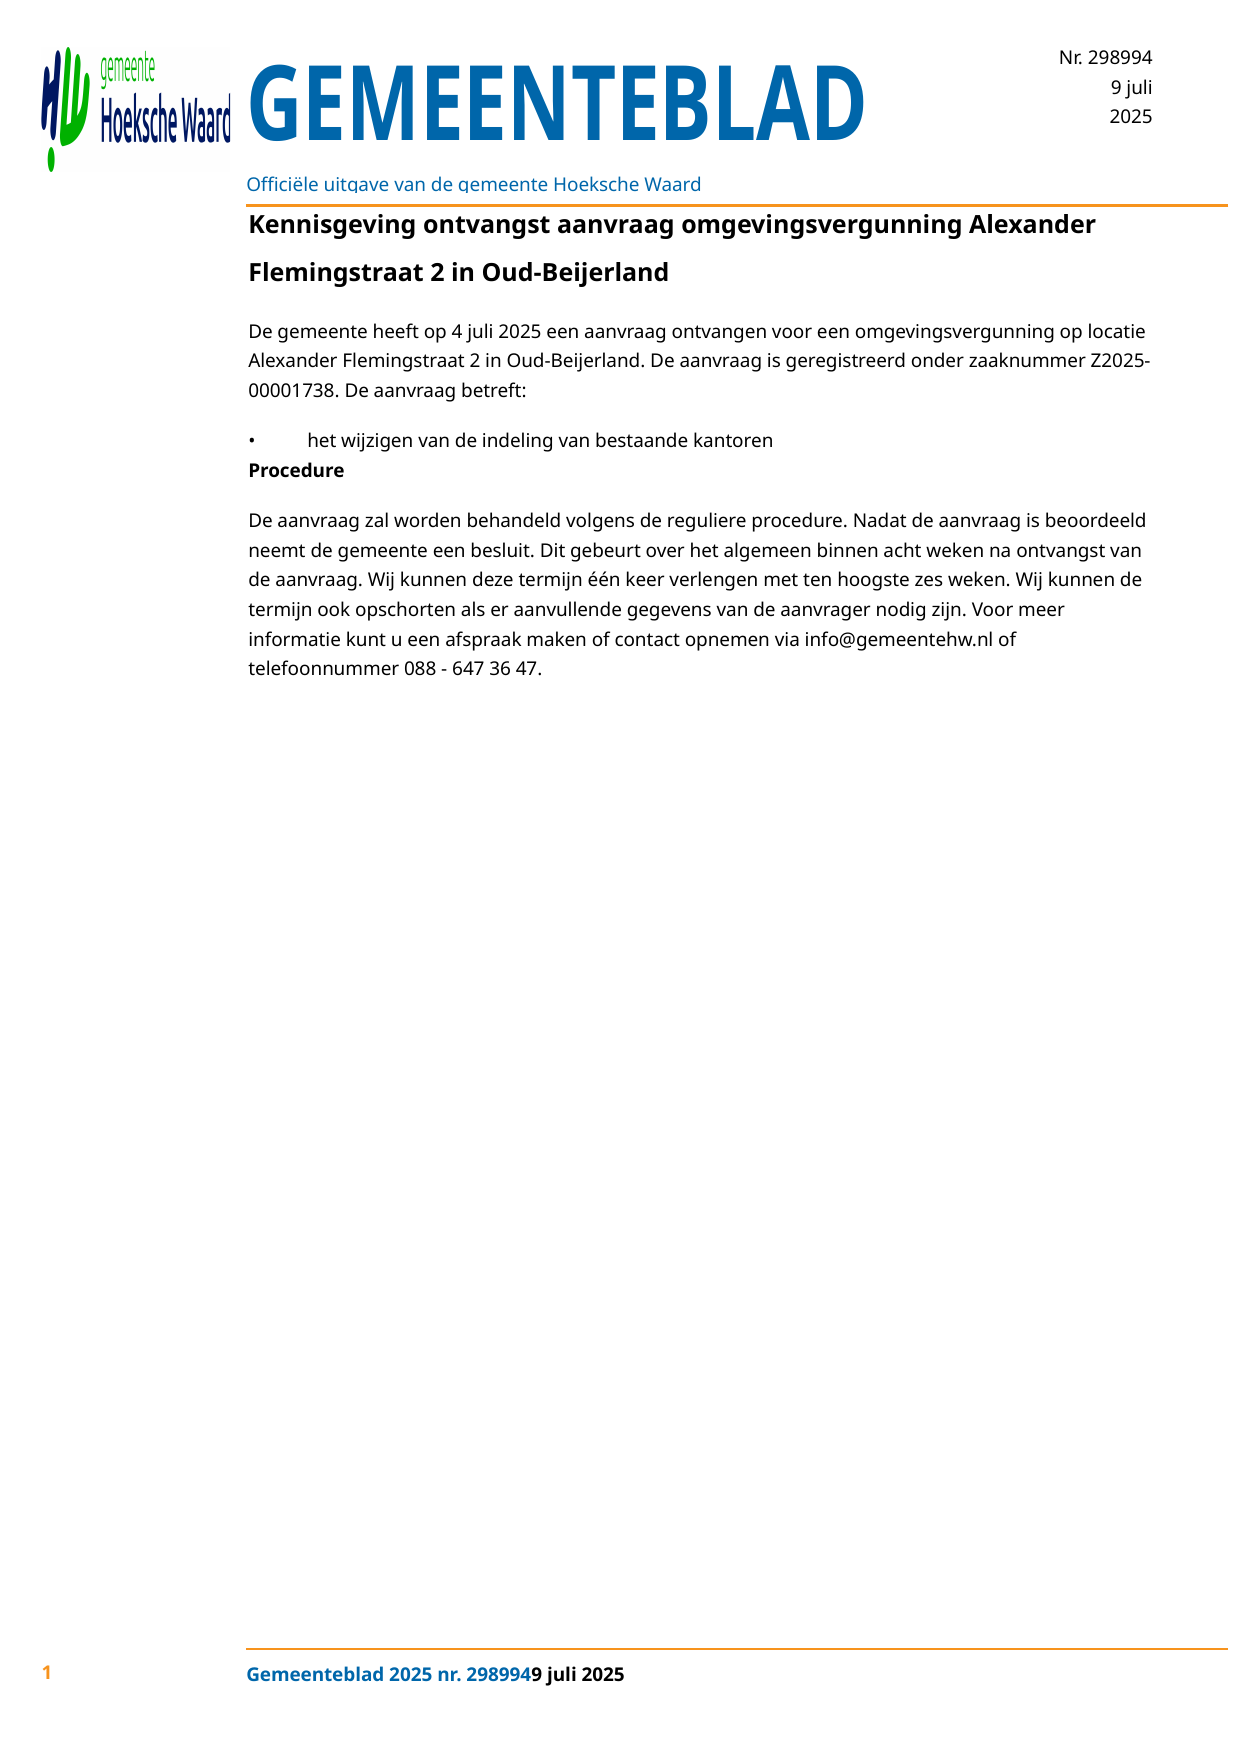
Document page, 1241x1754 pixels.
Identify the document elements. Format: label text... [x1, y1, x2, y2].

text De gemeente heeft op 4 juli 2025 een aanvraag ontvangen voor een omgevingsvergunning op locatie Alexander Flemingstraat 2 in Oud-Beijerland. De aanvraag is geregistreerd onder zaaknummer Z2025-00001738. De aanvraag betreft: [248, 318, 1152, 403]
text De aanvraag zal worden behandeld volgens de reguliere procedure. Nadat de aanvraag is beoordeeld neemt de gemeente een besluit. Dit gebeurt over het algemeen binnen acht weken na ontvangst van de aanvraag. Wij kunnen deze termijn één keer verlengen met ten hoogste zes weken. Wij kunnen de termijn ook opschorten als er aanvullende gegevens van de aanvrager nodig zijn. Voor meer informatie kunt u een afspraak maken of contact opnemen via info@gemeentehw.nl of telefoonnummer 088 - 647 36 47. [248, 507, 1152, 681]
list het wijzigen van de indeling van bestaande kantoren [248, 427, 1152, 453]
text Procedure [248, 457, 1152, 483]
text Kennisgeving ontvangst aanvraag omgevingsvergunning Alexander Flemingstraat 2 in Oud-Beijerland [248, 207, 1152, 288]
picture [41, 47, 231, 172]
